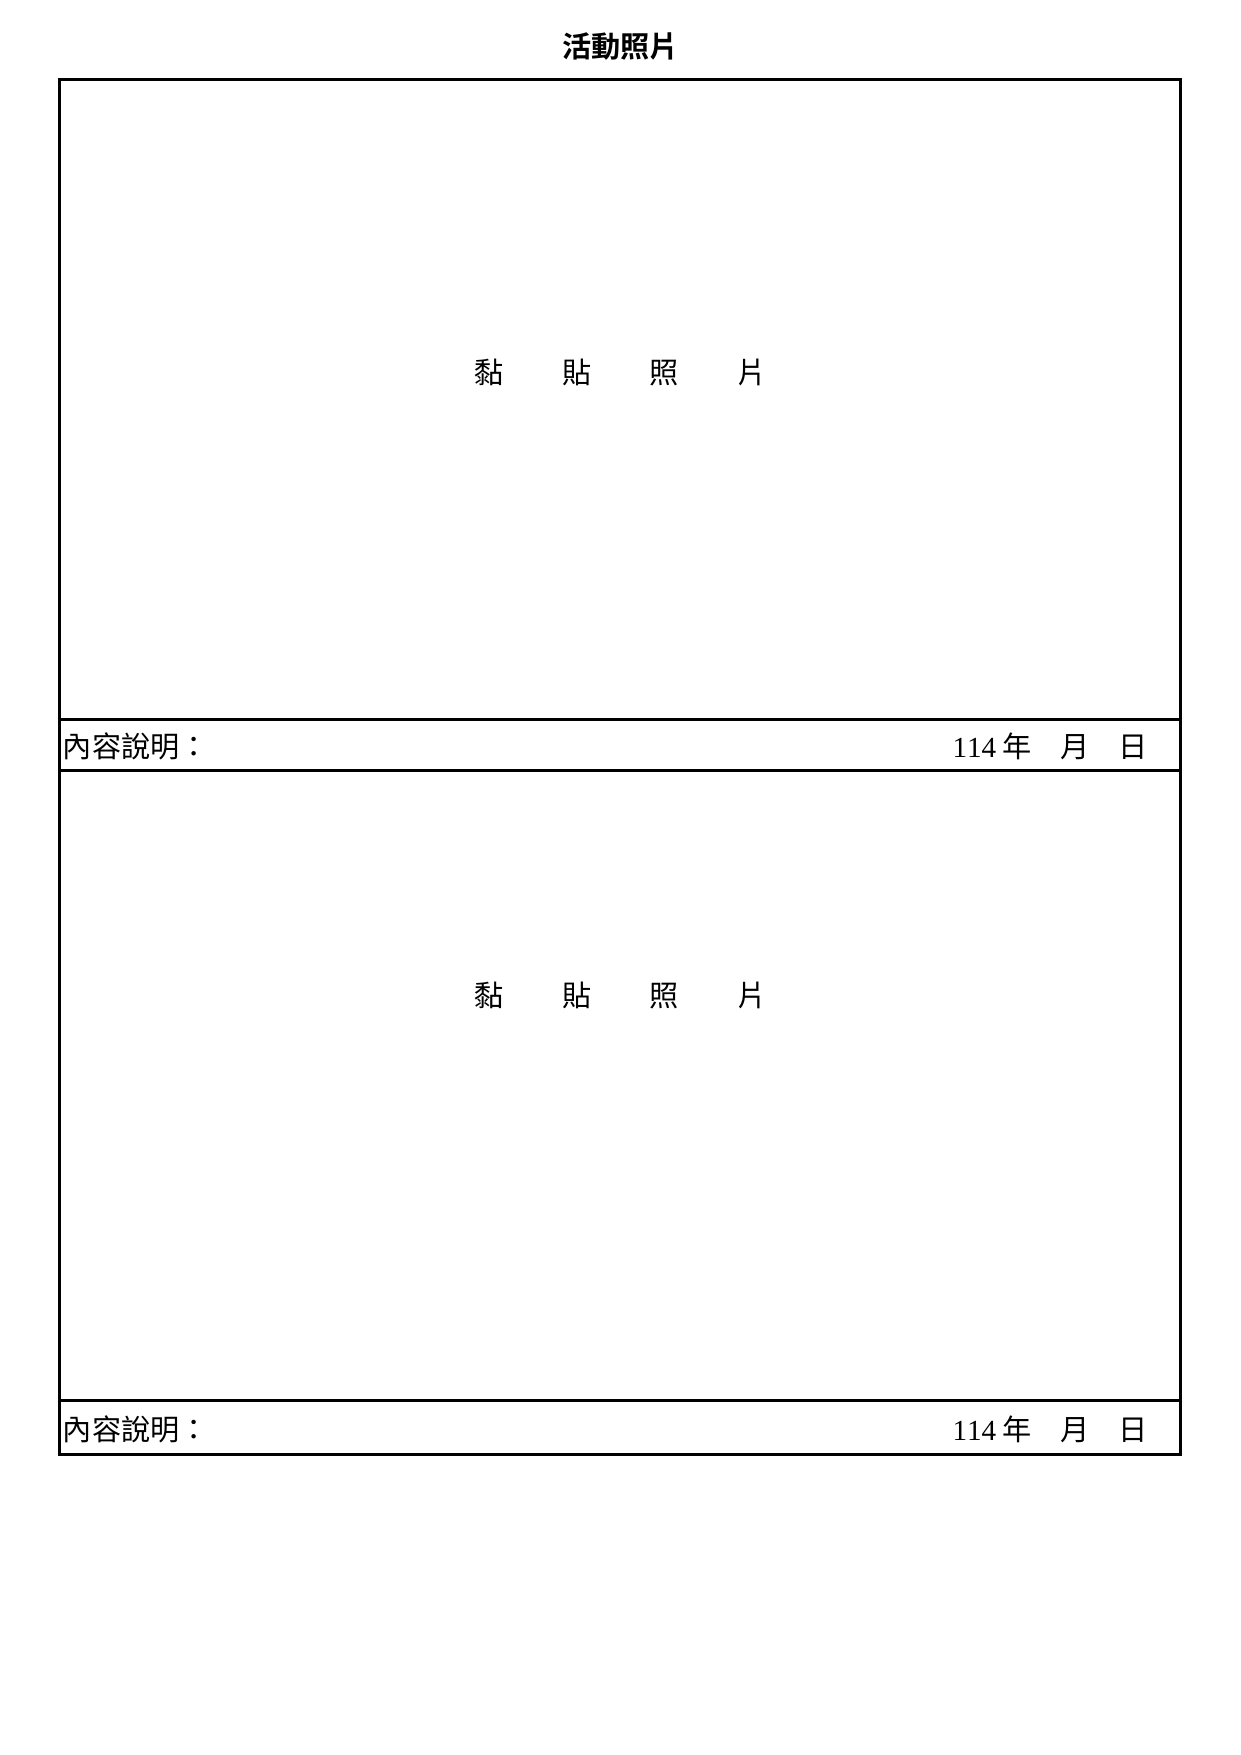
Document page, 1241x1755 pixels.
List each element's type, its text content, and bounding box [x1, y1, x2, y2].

text 活動照片 [59, 24, 1181, 66]
table_cell 黏 貼 照 片 [61, 772, 1179, 1399]
table_cell 內容說明： 114年 月 日 [61, 721, 1179, 769]
table_header 黏 貼 照 片 [61, 81, 1179, 718]
table_cell 內容說明： 114年 月 日 [61, 1402, 1179, 1453]
